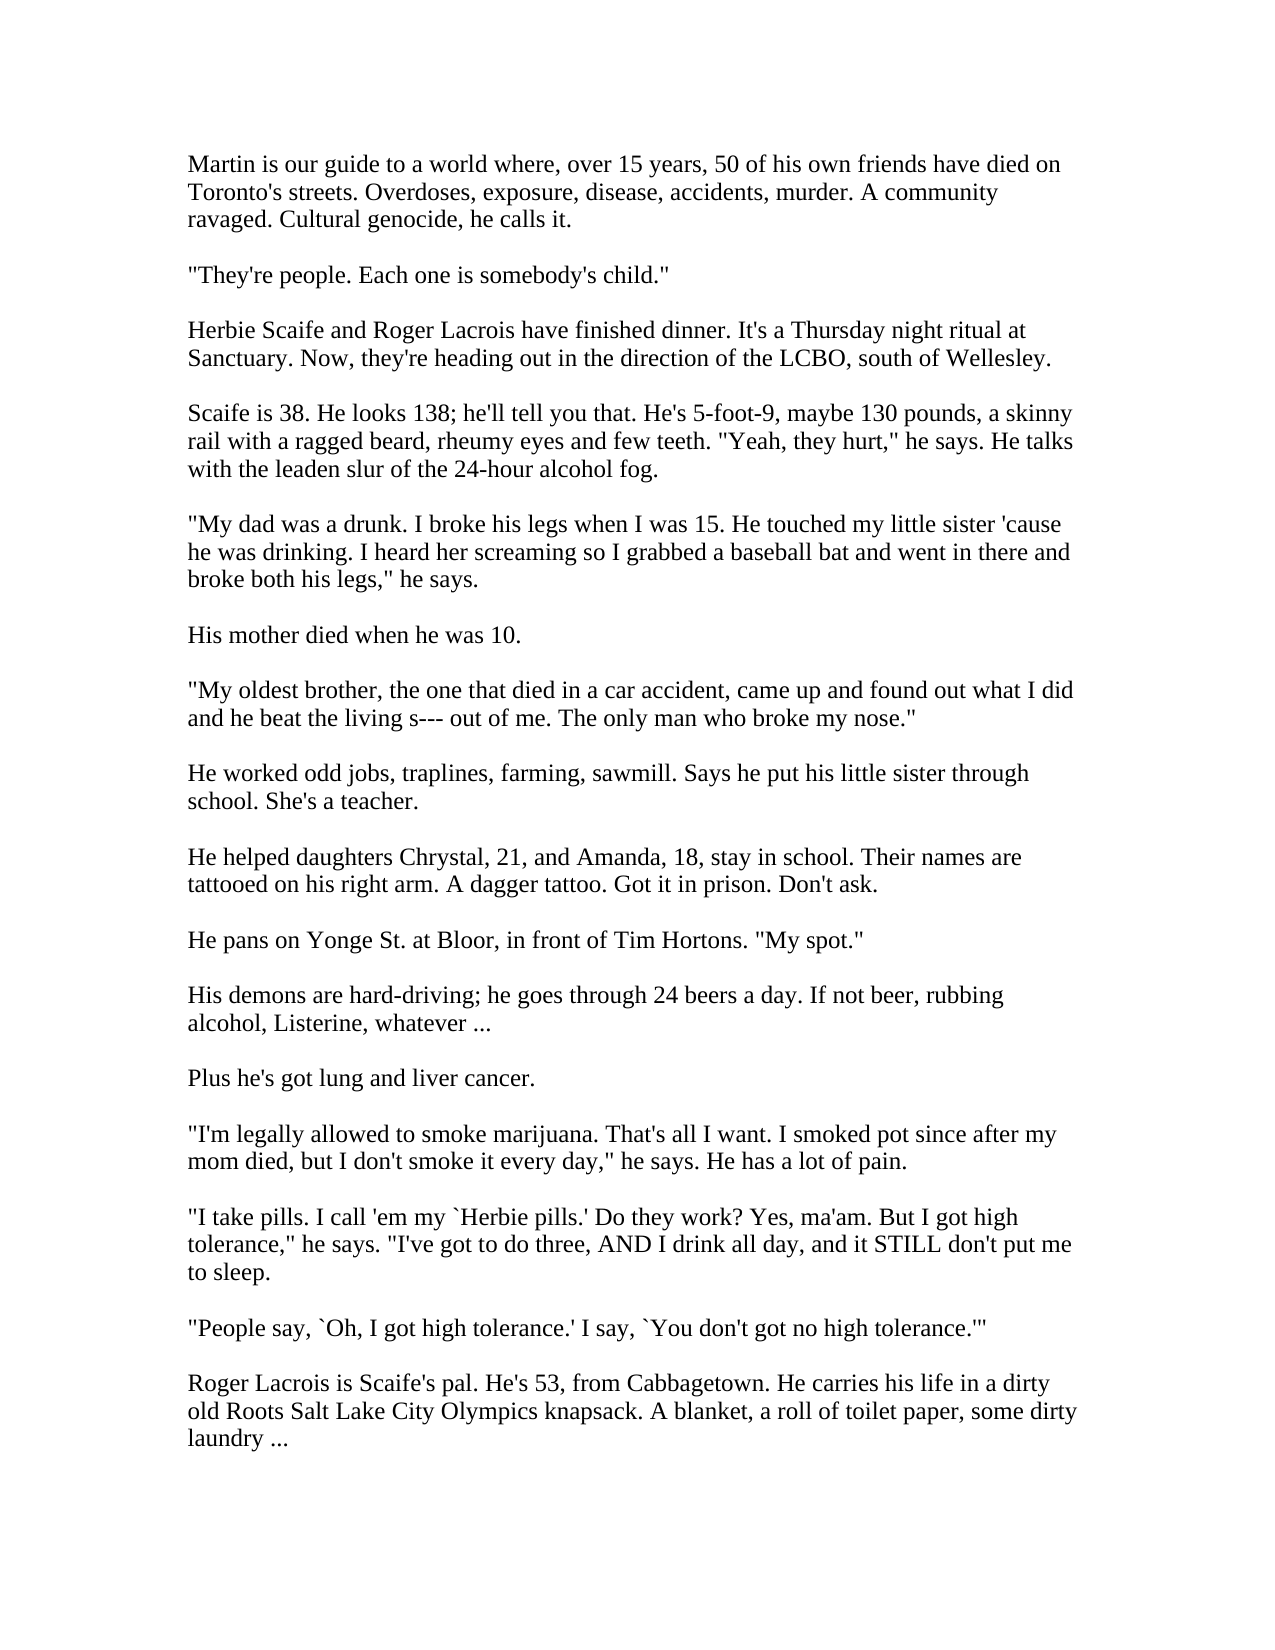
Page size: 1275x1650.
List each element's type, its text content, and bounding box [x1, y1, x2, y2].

text "People say, `Oh, I got high tolerance.' I say, `You don't got no high tolerance.'" [187, 1314, 1087, 1341]
text Plus he's got lung and liver cancer. [187, 1064, 1087, 1092]
text "They're people. Each one is somebody's child." [187, 261, 1087, 288]
text His mother died when he was 10. [187, 621, 1087, 649]
text Scaife is 38. He looks 138; he'll tell you that. He's 5-foot-9, maybe 130 pounds, a skinny rail with a ragged beard, rheumy eyes and few teeth. "Yeah, they hurt," he says. He talks with the leaden slur of the 24-hour alcohol fog. [187, 399, 1087, 482]
text Martin is our guide to a world where, over 15 years, 50 of his own friends have died on Toronto's streets. Overdoses, exposure, disease, accidents, murder. A community ravaged. Cultural genocide, he calls it. [187, 150, 1087, 233]
text He pans on Yonge St. at Bloor, in front of Tim Hortons. "My spot." [187, 926, 1087, 953]
text He helped daughters Chrystal, 21, and Amanda, 18, stay in school. Their names are tattooed on his right arm. A dagger tattoo. Got it in prison. Don't ask. [187, 843, 1087, 898]
text "I'm legally allowed to smoke marijuana. That's all I want. I smoked pot since after my mom died, but I don't smoke it every day," he says. He has a lot of pain. [187, 1120, 1087, 1175]
text Herbie Scaife and Roger Lacrois have finished dinner. It's a Thursday night ritual at Sanctuary. Now, they're heading out in the direction of the LCBO, south of Wellesley. [187, 316, 1087, 372]
text His demons are hard-driving; he goes through 24 beers a day. If not beer, rubbing alcohol, Listerine, whatever ... [187, 981, 1087, 1037]
text Roger Lacrois is Scaife's pal. He's 53, from Cabbagetown. He carries his life in a dirty old Roots Salt Lake City Olympics knapsack. A blanket, a roll of toilet paper, some dirty laundry ... [187, 1369, 1087, 1452]
text He worked odd jobs, traplines, farming, sawmill. Says he put his little sister through school. She's a teacher. [187, 759, 1087, 815]
text "My oldest brother, the one that died in a car accident, came up and found out what I did and he beat the living s--- out of me. The only man who broke my nose." [187, 676, 1087, 732]
text "I take pills. I call 'em my `Herbie pills.' Do they work? Yes, ma'am. But I got high tolerance," he says. "I've got to do three, AND I drink all day, and it STILL don't put me to sleep. [187, 1203, 1087, 1286]
text "My dad was a drunk. I broke his legs when I was 15. He touched my little sister 'cause he was drinking. I heard her screaming so I grabbed a baseball bat and went in there and broke both his legs," he says. [187, 510, 1087, 593]
